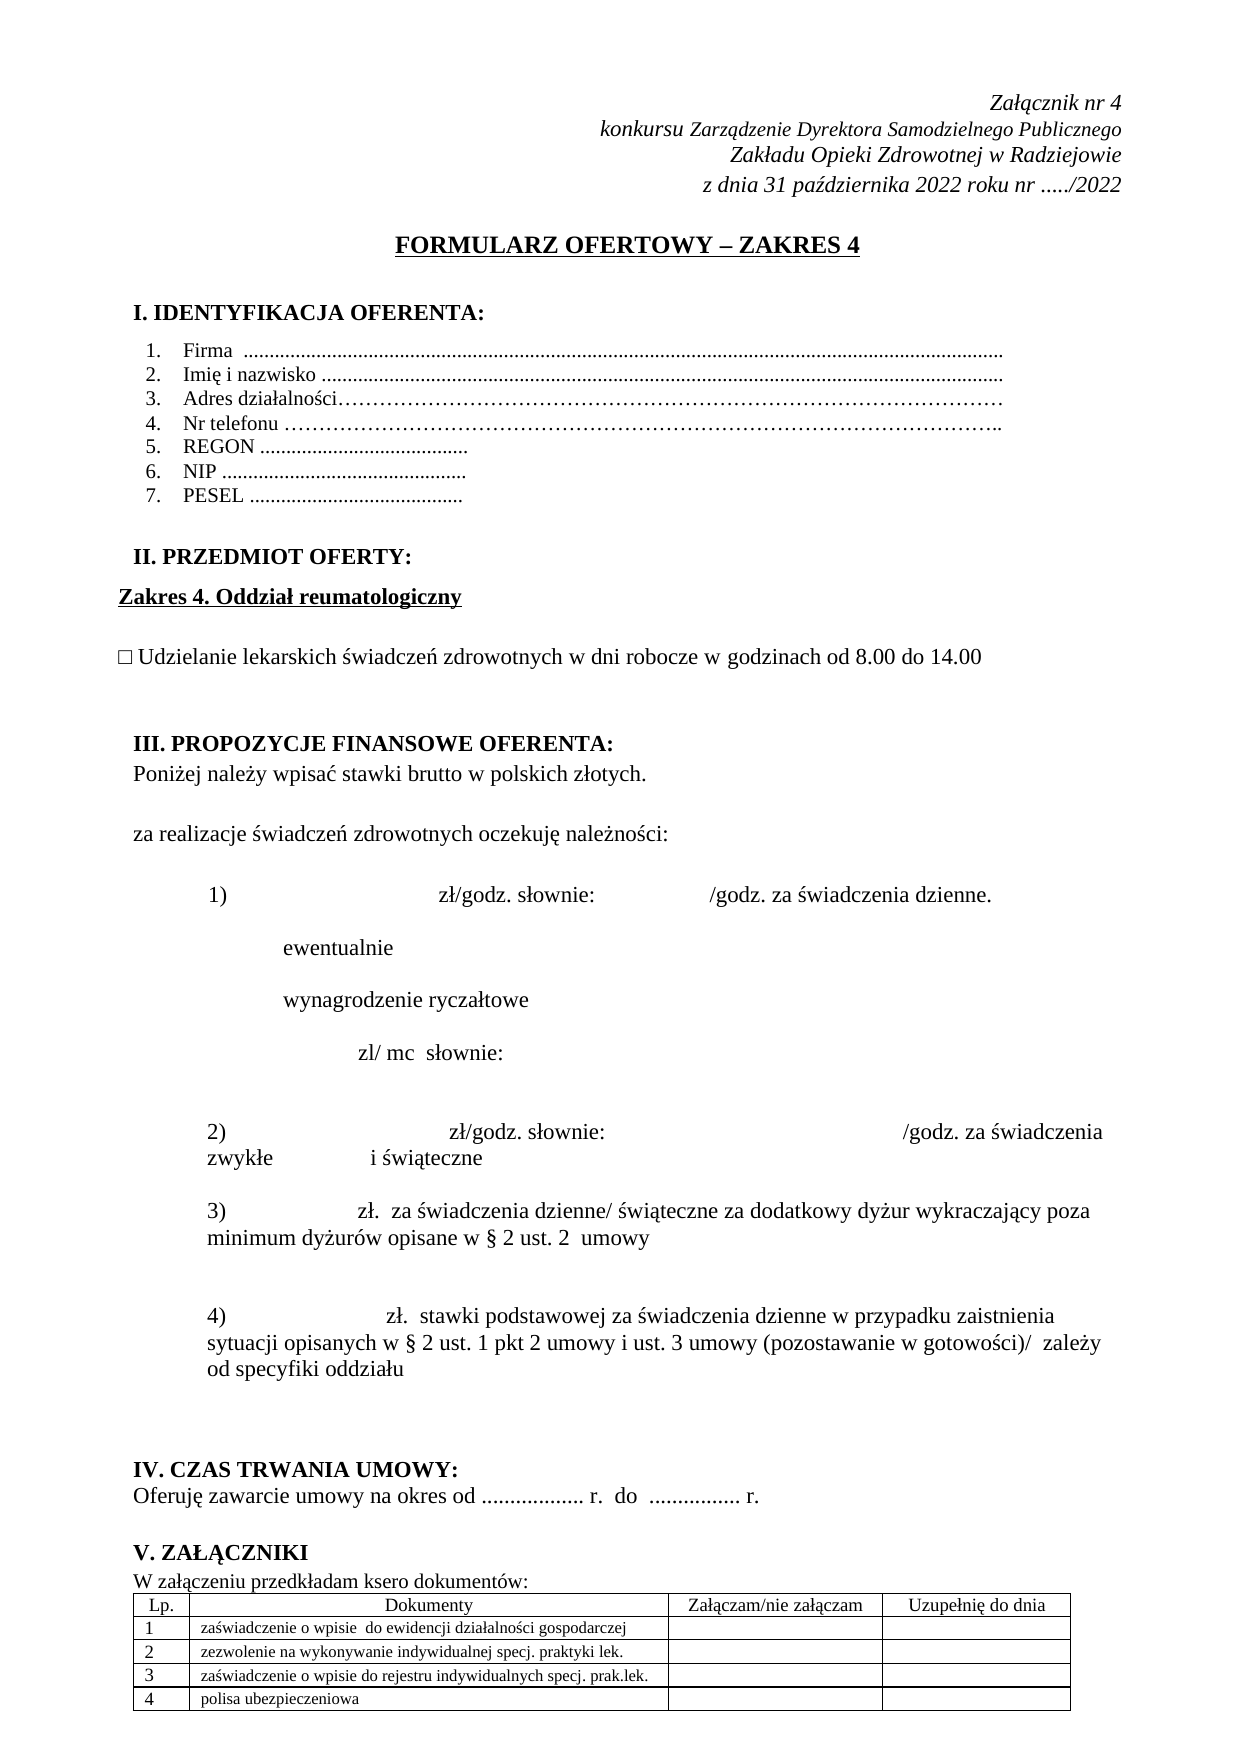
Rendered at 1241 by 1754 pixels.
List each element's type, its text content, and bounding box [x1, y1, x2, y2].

table_cell [669, 1664, 882, 1686]
table_cell 4 [134, 1688, 189, 1710]
text FORMULARZ OFERTOWY – ZAKRES 4 [133, 231, 1122, 259]
text I. IDENTYFIKACJA OFERENTA: [133, 299, 1122, 325]
text konkursu Zarządzenie Dyrektora Samodzielnego Publicznego [133, 115, 1122, 141]
table_cell [669, 1640, 882, 1663]
table_cell [669, 1688, 882, 1710]
table_header Lp. [134, 1594, 189, 1616]
table_cell zezwolenie na wykonywanie indywidualnej specj. praktyki lek. [190, 1640, 668, 1663]
text Zakres 4. Oddział reumatologiczny [118, 583, 1122, 609]
text IV. CZAS TRWANIA UMOWY: [133, 1456, 1122, 1482]
text Zakładu Opieki Zdrowotnej w Radziejowie [133, 141, 1122, 168]
list 2) zł/godz. słownie: /godz. za świadczenia zwykłe i świąteczne [161, 1118, 1122, 1171]
list Firma .................................................................................................................................................. [145, 338, 1122, 362]
list Nr telefonu ………………………………………………………………………………………….. [145, 410, 1122, 434]
table_cell 1 [134, 1617, 189, 1639]
text wynagrodzenie ryczałtowe [162, 986, 1122, 1013]
table_cell zaświadczenie o wpisie do rejestru indywidualnych specj. prak.lek. [190, 1664, 668, 1686]
table_cell 2 [134, 1640, 189, 1663]
list NIP ............................................... [145, 458, 1122, 483]
table_cell [883, 1640, 1070, 1663]
text □ Udzielanie lekarskich świadczeń zdrowotnych w dni robocze w godzinach od 8.00 do 14.00 [118, 643, 1122, 669]
text III. PROPOZYCJE FINANSOWE OFERENTA: [133, 730, 1122, 756]
text W załączeniu przedkładam ksero dokumentów: [133, 1569, 1122, 1593]
table_cell [883, 1688, 1070, 1710]
text Oferuję zawarcie umowy na okres od .................. r. do ................ r. [133, 1482, 1122, 1509]
table_header Dokumenty [190, 1594, 668, 1616]
text II. PRZEDMIOT OFERTY: [133, 543, 1122, 569]
text ewentualnie [162, 934, 1122, 960]
list REGON ........................................ [145, 434, 1122, 458]
list 4) zł. stawki podstawowej za świadczenia dzienne w przypadku zaistnienia sytuacji opisanych w § 2 ust. 1 pkt 2 umowy i ust. 3 umowy (pozostawanie w gotowości)/ zależy od specyfiki oddziału [161, 1303, 1122, 1382]
text z dnia 31 października 2022 roku nr ...../2022 [133, 172, 1122, 198]
table_header Załączam/nie załączam [669, 1594, 882, 1616]
table_cell [883, 1617, 1070, 1639]
text Poniżej należy wpisać stawki brutto w polskich złotych. [133, 760, 1122, 786]
list Imię i nazwisko ................................................................................................................................... [145, 362, 1122, 386]
text zl/ mc słownie: [162, 1039, 1122, 1065]
text za realizacje świadczeń zdrowotnych oczekuję należności: [133, 821, 1122, 847]
table_header Uzupełnię do dnia [883, 1594, 1070, 1616]
table_cell [883, 1664, 1070, 1686]
list Adres działalności…………………………………………………………………………………… [145, 386, 1122, 410]
list 1) zł/godz. słownie: /godz. za świadczenia dzienne. [162, 881, 1122, 907]
text V. ZAŁĄCZNIKI [133, 1539, 1122, 1565]
table_cell zaświadczenie o wpisie do ewidencji działalności gospodarczej [190, 1617, 668, 1639]
text Załącznik nr 4 [133, 89, 1122, 115]
list 3) zł. za świadczenia dzienne/ świąteczne za dodatkowy dyżur wykraczający poza minimum dyżurów opisane w § 2 ust. 2 umowy [161, 1197, 1122, 1250]
list PESEL ......................................... [145, 483, 1122, 507]
table_cell 3 [134, 1664, 189, 1686]
table_cell [669, 1617, 882, 1639]
table_cell polisa ubezpieczeniowa [190, 1688, 668, 1710]
